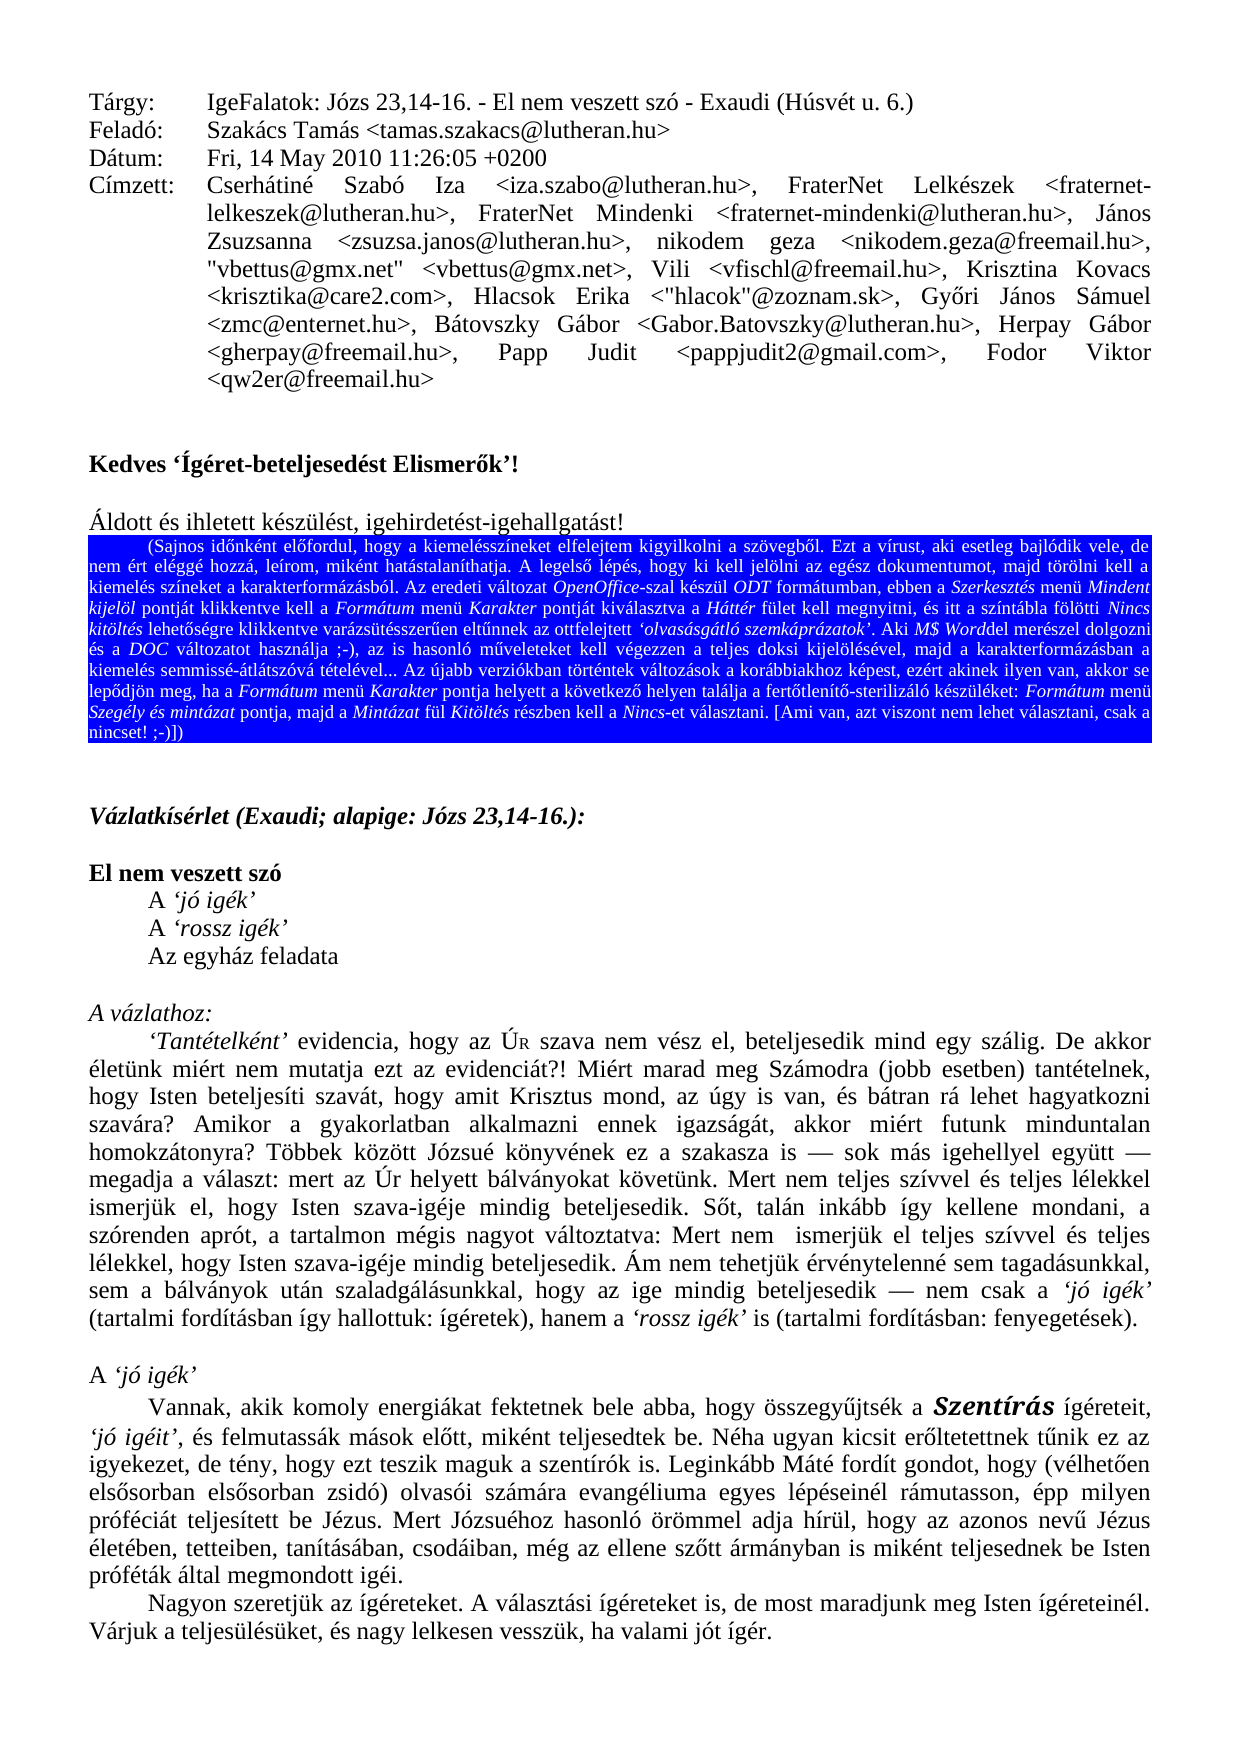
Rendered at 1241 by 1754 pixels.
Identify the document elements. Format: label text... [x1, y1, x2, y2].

text Nagyon szeretjük az ígéreteket. A választási ígéreteket is, de most maradjunk meg Isten ígéreteinél. Várjuk a teljesülésüket, és nagy lelkesen vesszük, ha valami jót ígér. [88, 1589, 1152, 1644]
text Címzett: Cserhátiné Szabó Iza <iza.szabo@lutheran.hu>, FraterNet Lelkészek <fraternet-lelkeszek@lutheran.hu>, FraterNet Mindenki <fraternet-mindenki@lutheran.hu>, János Zsuzsanna <zsuzsa.janos@lutheran.hu>, nikodem geza <nikodem.geza@freemail.hu>, "vbettus@gmx.net" <vbettus@gmx.net>, Vili <vfischl@freemail.hu>, Krisztina Kovacs <krisztika@care2.com>, Hlacsok Erika <"hlacok"@zoznam.sk>, Győri János Sámuel <zmc@enternet.hu>, Bátovszky Gábor <Gabor.Batovszky@lutheran.hu>, Herpay Gábor <gherpay@freemail.hu>, Papp Judit <pappjudit2@gmail.com>, Fodor Viktor <qw2er@freemail.hu> [88, 172, 1152, 393]
text A ‘rossz igék’ [88, 914, 1152, 942]
text A ‘jó igék’ [88, 1361, 1152, 1389]
text Áldott és ihletett készülést, igehirdetést-igehallgatást! [88, 508, 1152, 535]
text Dátum: Fri, 14 May 2010 11:26:05 +0200 [88, 144, 1152, 172]
text A vázlathoz: [88, 999, 1152, 1027]
text Vázlatkísérlet (Exaudi; alapige: Józs 23,14-16.): [88, 802, 1152, 829]
text Vannak, akik komoly energiákat fektetnek bele abba, hogy összegyűjtsék a Szentírás ígéreteit, ‘jó igéit’, és felmutassák mások előtt, miként teljesedtek be. Néha ugyan kicsit erőltetettnek tűnik ez az igyekezet, de tény, hogy ezt teszik maguk a szentírók is. Leginkább Máté fordít gondot, hogy (vélhetően elsősorban elsősorban zsidó) olvasói számára evangéliuma egyes lépéseinél rámutasson, épp milyen próféciát teljesített be Jézus. Mert Józsuéhoz hasonló örömmel adja hírül, hogy az azonos nevű Jézus életében, tetteiben, tanításában, csodáiban, még az ellene szőtt ármányban is miként teljesednek be Isten próféták által megmondott igéi. [88, 1389, 1152, 1589]
subtitle Kedves ‘Ígéret-beteljesedést Elismerők’! [88, 451, 1152, 478]
text A ‘jó igék’ [88, 887, 1152, 914]
text Feladó: Szakács Tamás <tamas.szakacs@lutheran.hu> [88, 116, 1152, 144]
text Az egyház feladata [88, 942, 1152, 970]
text ‘Tantételként’ evidencia, hogy az Úr szava nem vész el, beteljesedik mind egy szálig. De akkor életünk miért nem mutatja ezt az evidenciát?! Miért marad meg Számodra (jobb esetben) tantételnek, hogy Isten beteljesíti szavát, hogy amit Krisztus mond, az úgy is van, és bátran rá lehet hagyatkozni szavára? Amikor a gyakorlatban alkalmazni ennek igazságát, akkor miért futunk minduntalan homokzátonyra? Többek között Józsué könyvének ez a szakasza is ― sok más igehellyel együtt ― megadja a választ: mert az Úr helyett bálványokat követünk. Mert nem teljes szívvel és teljes lélekkel ismerjük el, hogy Isten szava-igéje mindig beteljesedik. Sőt, talán inkább így kellene mondani, a szórenden aprót, a tartalmon mégis nagyot változtatva: Mert nem ismerjük el teljes szívvel és teljes lélekkel, hogy Isten szava-igéje mindig beteljesedik. Ám nem tehetjük érvénytelenné sem tagadásunkkal, sem a bálványok után szaladgálásunkkal, hogy az ige mindig beteljesedik ― nem csak a ‘jó igék’ (tartalmi fordításban így hallottuk: ígéretek), hanem a ‘rossz igék’ is (tartalmi fordításban: fenyegetések). [88, 1027, 1152, 1332]
text (Sajnos időnként előfordul, hogy a kiemelésszíneket elfelejtem kigyilkolni a szövegből. Ezt a vírust, aki esetleg bajlódik vele, de nem ért eléggé hozzá, leírom, miként hatástalaníthatja. A legelső lépés, hogy ki kell jelölni az egész dokumentumot, majd törölni kell a kiemelés színeket a karakterformázásból. Az eredeti változat OpenOffice-szal készül ODT formátumban, ebben a Szerkesztés menü Mindent kijelöl pontját klikkentve kell a Formátum menü Karakter pontját kiválasztva a Háttér fület kell megnyitni, és itt a színtábla fölötti Nincs kitöltés lehetőségre klikkentve varázsütésszerűen eltűnnek az ottfelejtett ‘olvasásgátló szemkáprázatok’. Aki M$ Worddel merészel dolgozni és a DOC változatot használja ;‑), az is hasonló műveleteket kell végezzen a teljes doksi kijelölésével, majd a karakterformázásban a kiemelés semmissé-átlátszóvá tételével... Az újabb verziókban történtek változások a korábbiakhoz képest, ezért akinek ilyen van, akkor se lepődjön meg, ha a Formátum menü Karakter pontja helyett a következő helyen találja a fertőtlenítő-sterilizáló készüléket: Formátum menü Szegély és mintázat pontja, majd a Mintázat fül Kitöltés részben kell a Nincs-et választani. [Ami van, azt viszont nem lehet választani, csak a nincset! ;‑)]) [88, 535, 1152, 743]
text El nem veszett szó [88, 859, 1152, 887]
text Tárgy: IgeFalatok: Józs 23,14-16. - El nem veszett szó - Exaudi (Húsvét u. 6.) [88, 88, 1152, 116]
